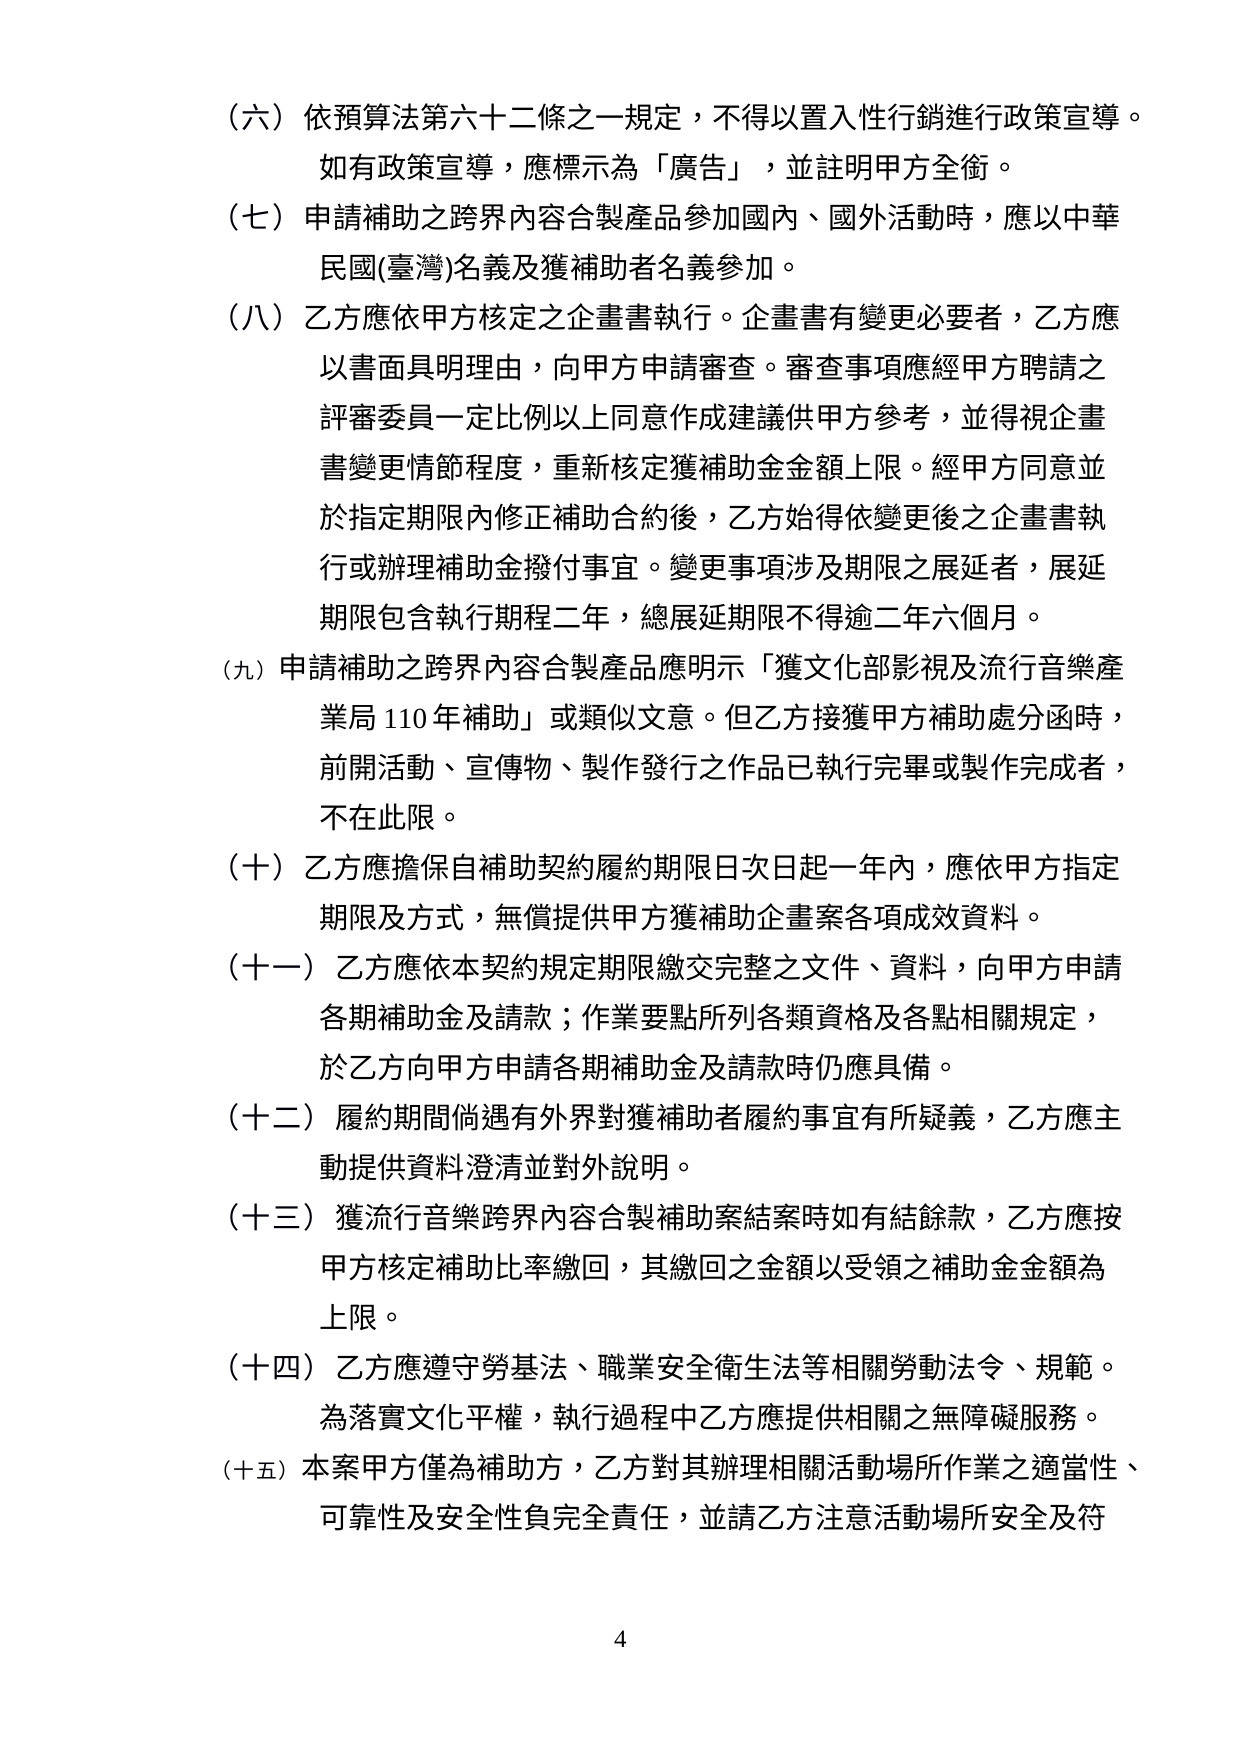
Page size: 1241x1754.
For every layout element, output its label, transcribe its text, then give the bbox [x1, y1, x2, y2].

list 乙方應遵守勞基法、職業安全衛生法等相關勞動法令、規範。為落實文化平權，執行過程中乙方應提供相關之無障礙服務。 [210, 1339, 1128, 1439]
list 履約期間倘遇有外界對獲補助者履約事宜有所疑義，乙方應主動提供資料澄清並對外說明。 [210, 1089, 1128, 1189]
list 乙方應擔保自補助契約履約期限日次日起一年內，應依甲方指定期限及方式，無償提供甲方獲補助企畫案各項成效資料。 [210, 839, 1128, 939]
list 申請補助之跨界內容合製產品應明示「獲文化部影視及流行音樂產業局110年補助」或類似文意。但乙方接獲甲方補助處分函時，前開活動、宣傳物、製作發行之作品已執行完畢或製作完成者，不在此限。 [210, 639, 1128, 839]
list 乙方應依本契約規定期限繳交完整之文件、資料，向甲方申請各期補助金及請款；作業要點所列各類資格及各點相關規定，於乙方向甲方申請各期補助金及請款時仍應具備。 [210, 939, 1128, 1089]
list 依預算法第六十二條之一規定，不得以置入性行銷進行政策宣導。如有政策宣導，應標示為「廣告」，並註明甲方全銜。 [210, 89, 1128, 189]
list 乙方應依甲方核定之企畫書執行。企畫書有變更必要者，乙方應以書面具明理由，向甲方申請審查。審查事項應經甲方聘請之評審委員一定比例以上同意作成建議供甲方參考，並得視企畫書變更情節程度，重新核定獲補助金金額上限。經甲方同意並於指定期限內修正補助合約後，乙方始得依變更後之企畫書執行或辦理補助金撥付事宜。變更事項涉及期限之展延者，展延期限包含執行期程二年，總展延期限不得逾二年六個月。 [210, 289, 1128, 639]
list 申請補助之跨界內容合製產品參加國內、國外活動時，應以中華民國(臺灣)名義及獲補助者名義參加。 [210, 189, 1128, 289]
list 獲流行音樂跨界內容合製補助案結案時如有結餘款，乙方應按甲方核定補助比率繳回，其繳回之金額以受領之補助金金額為上限。 [210, 1189, 1128, 1339]
list 本案甲方僅為補助方，乙方對其辦理相關活動場所作業之適當性、可靠性及安全性負完全責任，並請乙方注意活動場所安全及符合營建及消防等相關法規，以維參與人員安全及活動順利進行。(備註：如有涉及時) [210, 1439, 1128, 1539]
